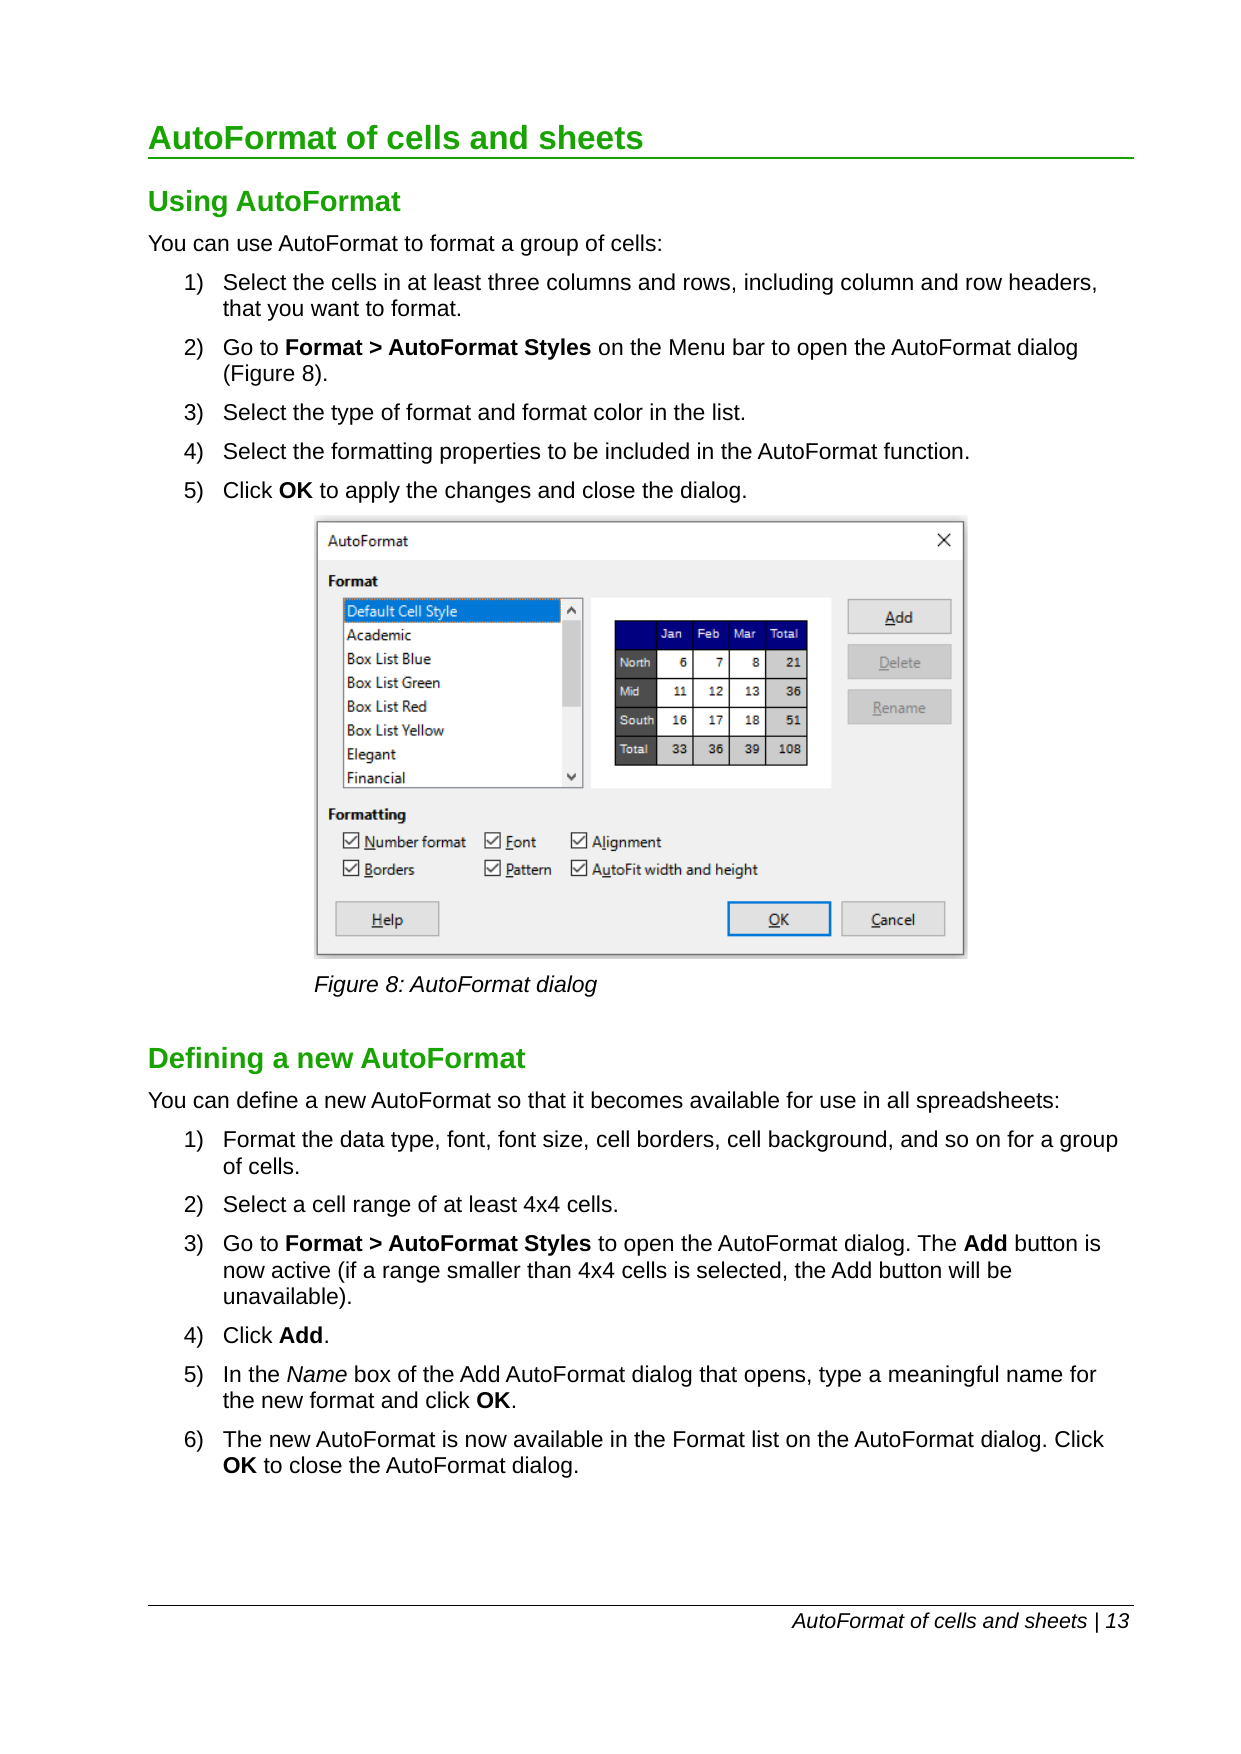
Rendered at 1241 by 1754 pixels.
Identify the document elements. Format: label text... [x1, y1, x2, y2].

list Select the formatting properties to be included in the AutoFormat function. [204, 438, 1134, 464]
list Select a cell range of at least 4x4 cells. [204, 1191, 1134, 1218]
subtitle AutoFormat of cells and sheets [148, 118, 1134, 157]
list In the Name box of the Add AutoFormat dialog that opens, type a meaningful name for the new format and click OK. [204, 1361, 1134, 1413]
list Click Add. [204, 1322, 1134, 1348]
list Select the cells in at least three columns and rows, including column and row headers, that you want to format. [204, 268, 1134, 321]
list Go to Format > AutoFormat Styles on the Menu bar to open the AutoFormat dialog (Figure 8). [204, 334, 1134, 386]
subtitle Defining a new AutoFormat [148, 1041, 1134, 1075]
text Figure 8: AutoFormat dialog [314, 971, 968, 997]
list Click OK to apply the changes and close the dialog. [204, 477, 1134, 503]
list Select the type of format and format color in the list. [204, 399, 1134, 425]
list Format the data type, font, font size, cell borders, cell background, and so on for a group of cells. [204, 1126, 1134, 1179]
list Go to Format > AutoFormat Styles to open the AutoFormat dialog. The Add button is now active (if a range smaller than 4x4 cells is selected, the Add button will be unavailable). [204, 1230, 1134, 1309]
text You can define a new AutoFormat so that it becomes available for use in all spreadsheets: [148, 1087, 1134, 1114]
list The new AutoFormat is now available in the Format list on the AutoFormat dialog. Click OK to close the AutoFormat dialog. [204, 1426, 1134, 1479]
subtitle Using AutoFormat [148, 184, 1134, 217]
picture [313, 515, 968, 959]
text You can use AutoFormat to format a group of cells: [148, 230, 1134, 256]
